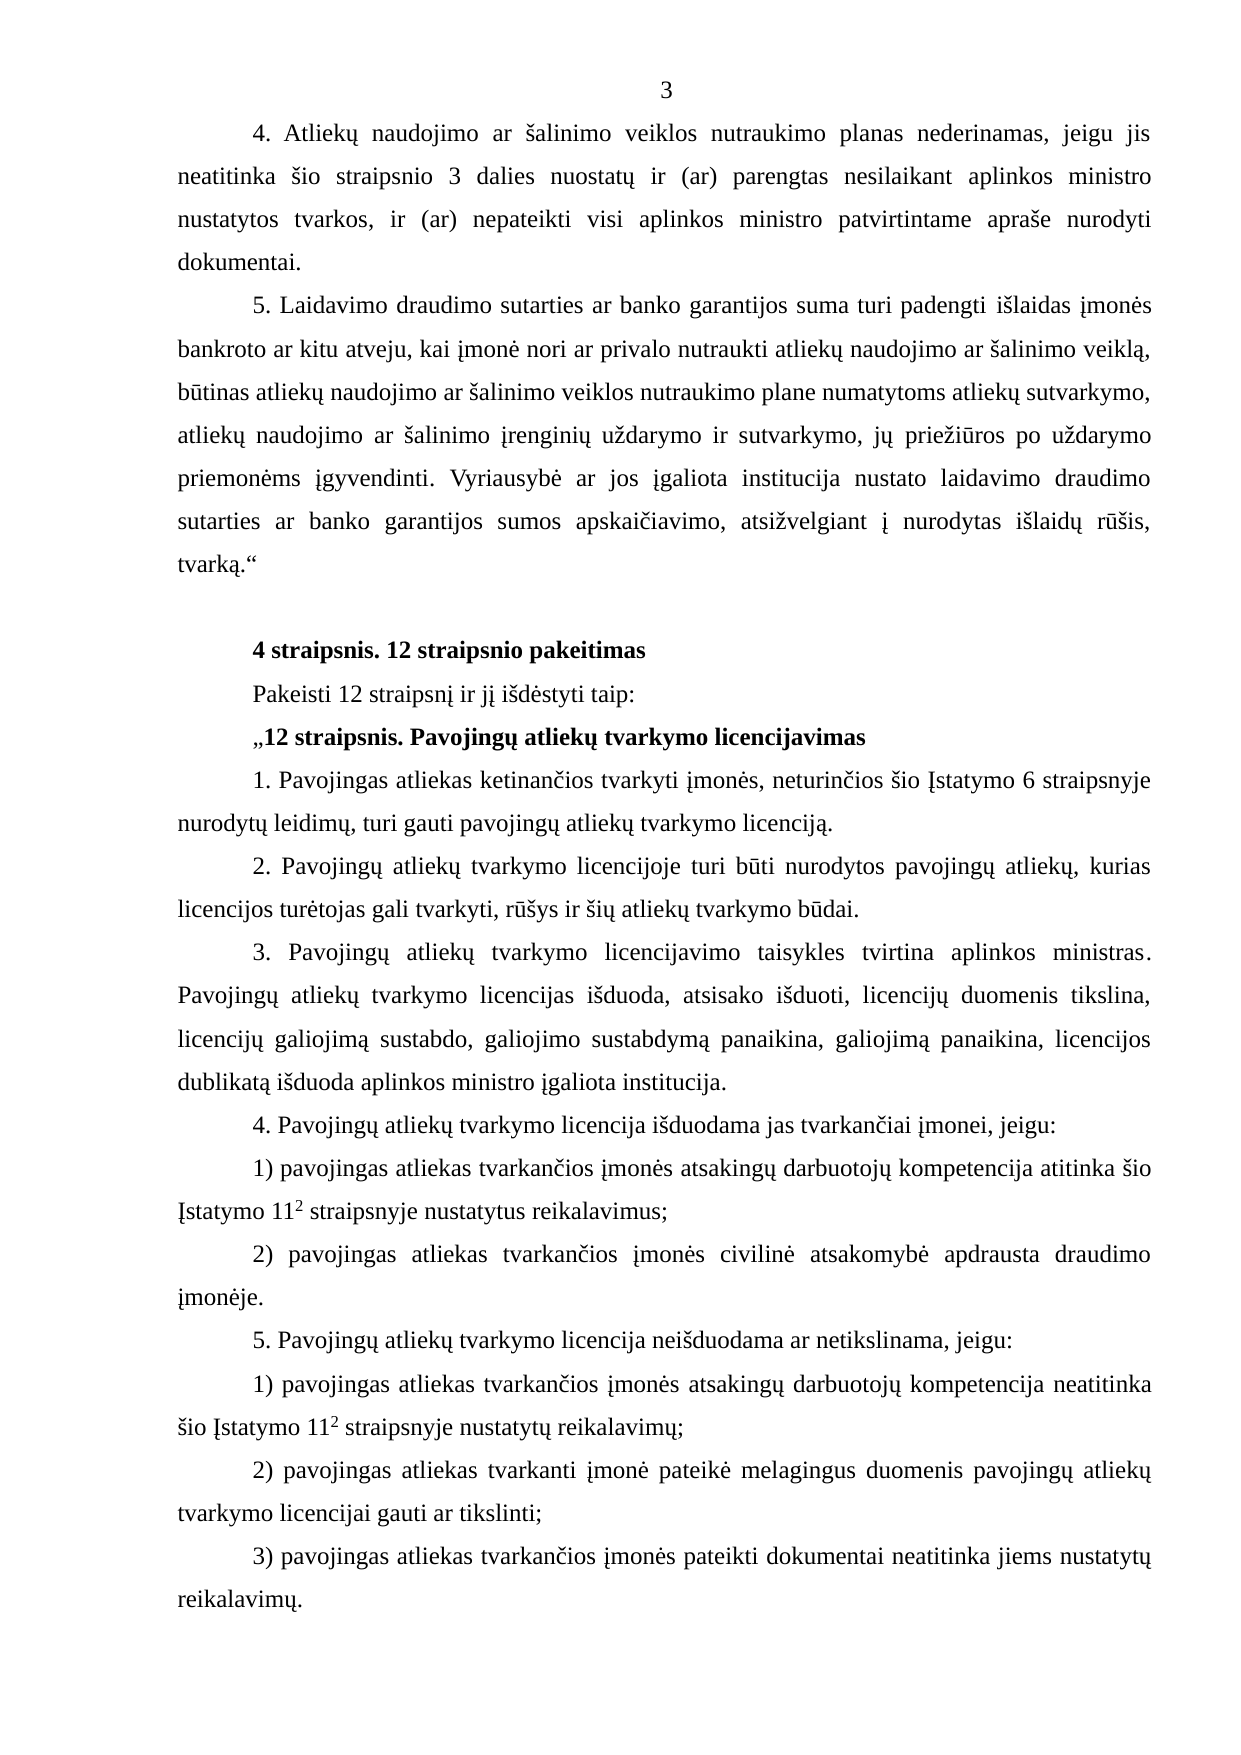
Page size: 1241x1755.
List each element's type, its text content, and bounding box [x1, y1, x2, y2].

text 1) pavojingas atliekas tvarkančios įmonės atsakingų darbuotojų kompetencija atitinka šio Įstatymo 112 straipsnyje nustatytus reikalavimus; [177, 1153, 1152, 1225]
text 3) pavojingas atliekas tvarkančios įmonės pateikti dokumentai neatitinka jiems nustatytų reikalavimų. [177, 1541, 1152, 1613]
text 2) pavojingas atliekas tvarkančios įmonės civilinė atsakomybė apdrausta draudimo įmonėje. [177, 1239, 1152, 1311]
text Pakeisti 12 straipsnį ir jį išdėstyti taip: [177, 679, 1152, 707]
text 2) pavojingas atliekas tvarkanti įmonė pateikė melagingus duomenis pavojingų atliekų tvarkymo licencijai gauti ar tikslinti; [177, 1455, 1152, 1527]
text 1. Pavojingas atliekas ketinančios tvarkyti įmonės, neturinčios šio Įstatymo 6 straipsnyje nurodytų leidimų, turi gauti pavojingų atliekų tvarkymo licenciją. [177, 765, 1152, 837]
text 3. Pavojingų atliekų tvarkymo licencijavimo taisykles tvirtina aplinkos ministras. Pavojingų atliekų tvarkymo licencijas išduoda, atsisako išduoti, licencijų duomenis tikslina, licencijų galiojimą sustabdo, galiojimo sustabdymą panaikina, galiojimą panaikina, licencijos dublikatą išduoda aplinkos ministro įgaliota institucija. [177, 937, 1152, 1096]
text 1) pavojingas atliekas tvarkančios įmonės atsakingų darbuotojų kompetencija neatitinka šio Įstatymo 112 straipsnyje nustatytų reikalavimų; [177, 1369, 1152, 1441]
text 4. Pavojingų atliekų tvarkymo licencija išduodama jas tvarkančiai įmonei, jeigu: [177, 1110, 1152, 1139]
text „12 straipsnis. Pavojingų atliekų tvarkymo licencijavimas [177, 722, 1152, 751]
text 4 straipsnis. 12 straipsnio pakeitimas [177, 636, 1152, 664]
text 4. Atliekų naudojimo ar šalinimo veiklos nutraukimo planas nederinamas, jeigu jis neatitinka šio straipsnio 3 dalies nuostatų ir (ar) parengtas nesilaikant aplinkos ministro nustatytos tvarkos, ir (ar) nepateikti visi aplinkos ministro patvirtintame apraše nurodyti dokumentai. [177, 118, 1152, 276]
text 2. Pavojingų atliekų tvarkymo licencijoje turi būti nurodytos pavojingų atliekų, kurias licencijos turėtojas gali tvarkyti, rūšys ir šių atliekų tvarkymo būdai. [177, 851, 1152, 923]
text 5. Pavojingų atliekų tvarkymo licencija neišduodama ar netikslinama, jeigu: [177, 1326, 1152, 1354]
text 5. Laidavimo draudimo sutarties ar banko garantijos suma turi padengti išlaidas įmonės bankroto ar kitu atveju, kai įmonė nori ar privalo nutraukti atliekų naudojimo ar šalinimo veiklą, būtinas atliekų naudojimo ar šalinimo veiklos nutraukimo plane numatytoms atliekų sutvarkymo, atliekų naudojimo ar šalinimo įrenginių uždarymo ir sutvarkymo, jų priežiūros po uždarymo priemonėms įgyvendinti. Vyriausybė ar jos įgaliota institucija nustato laidavimo draudimo sutarties ar banko garantijos sumos apskaičiavimo, atsižvelgiant į nurodytas išlaidų rūšis, tvarką.“ [177, 291, 1152, 578]
